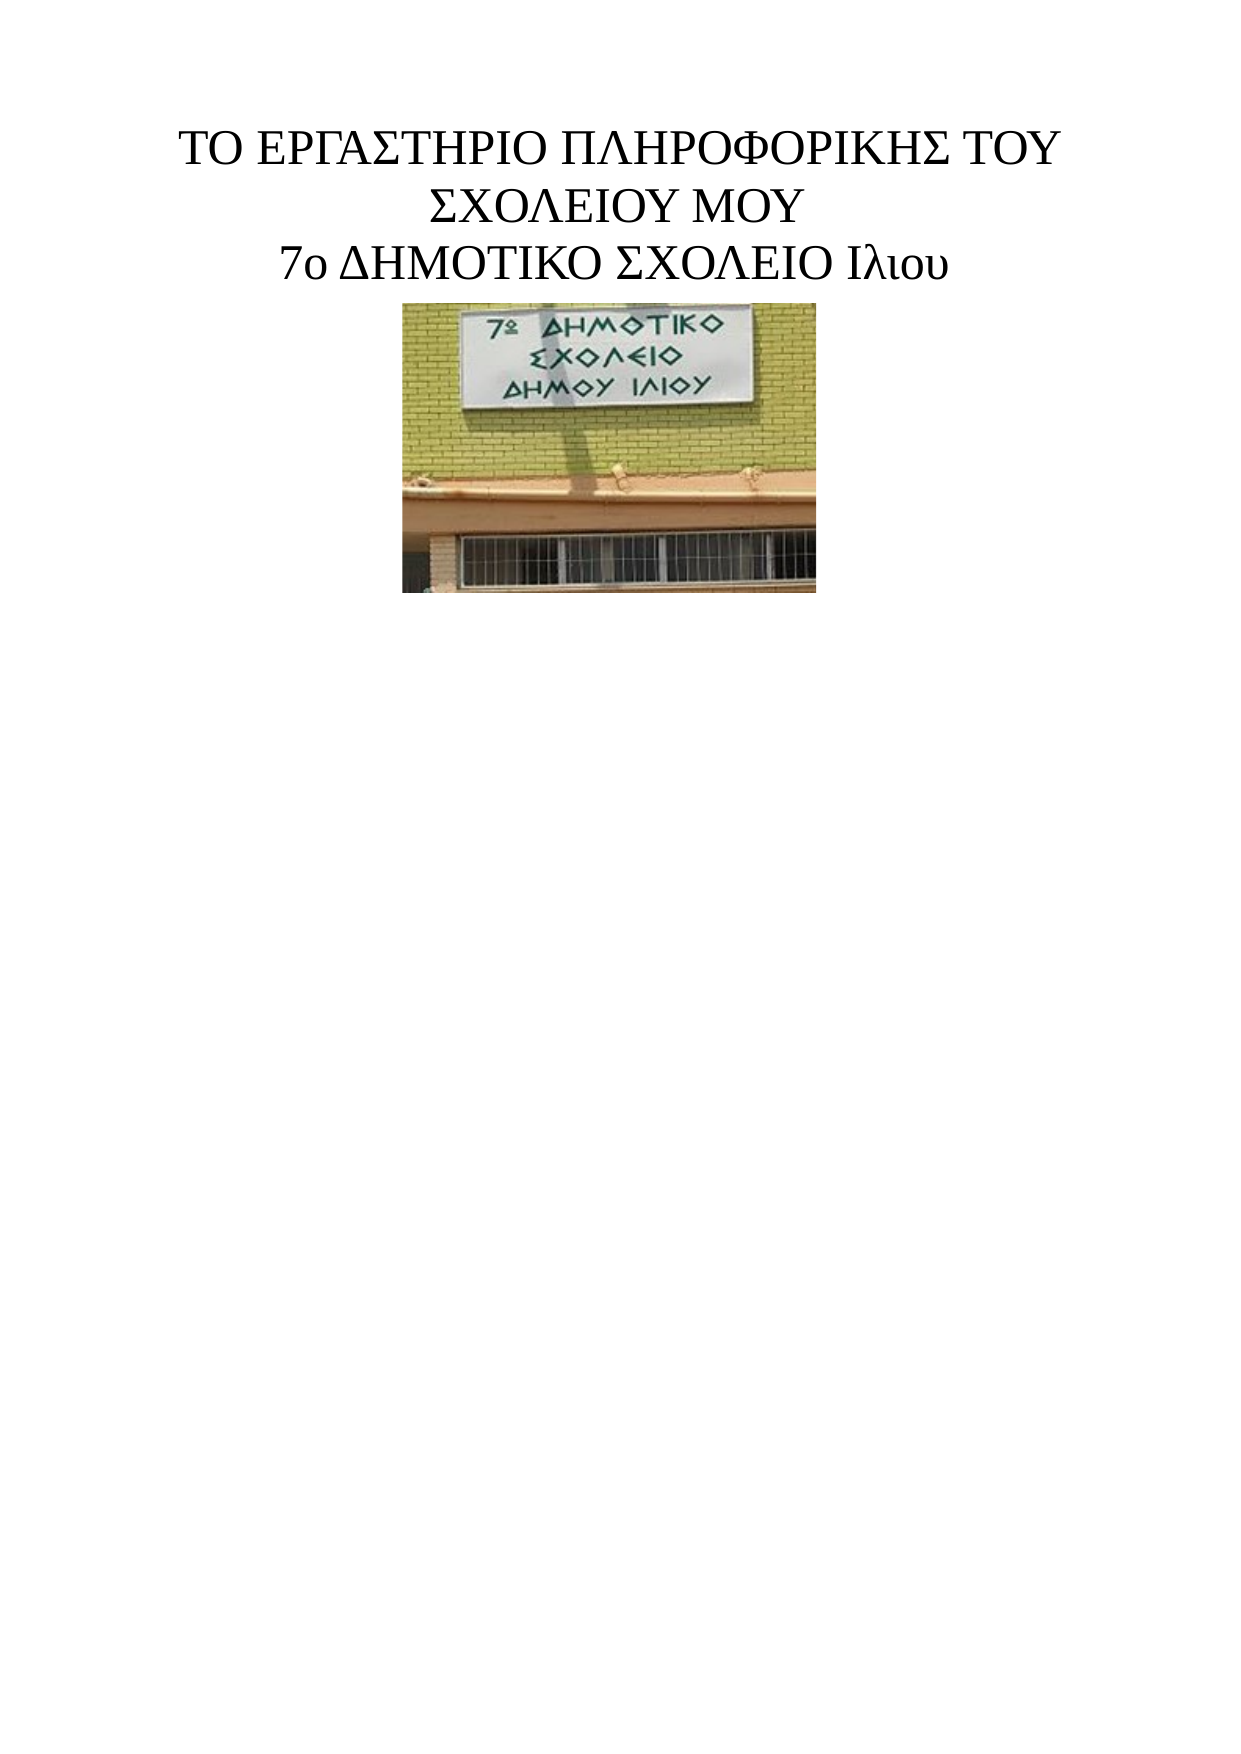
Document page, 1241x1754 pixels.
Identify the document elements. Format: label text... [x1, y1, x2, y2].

text 7ο ΔΗΜΟΤΙΚΟ ΣΧΟΛΕΙΟ Ιλιου [118, 233, 1122, 291]
picture [402, 303, 817, 593]
text ΤΟ ΕΡΓΑΣΤΗΡΙΟ ΠΛΗΡΟΦΟΡΙΚΗΣ ΤΟΥ ΣΧΟΛΕΙΟΥ ΜΟΥ [118, 118, 1122, 233]
